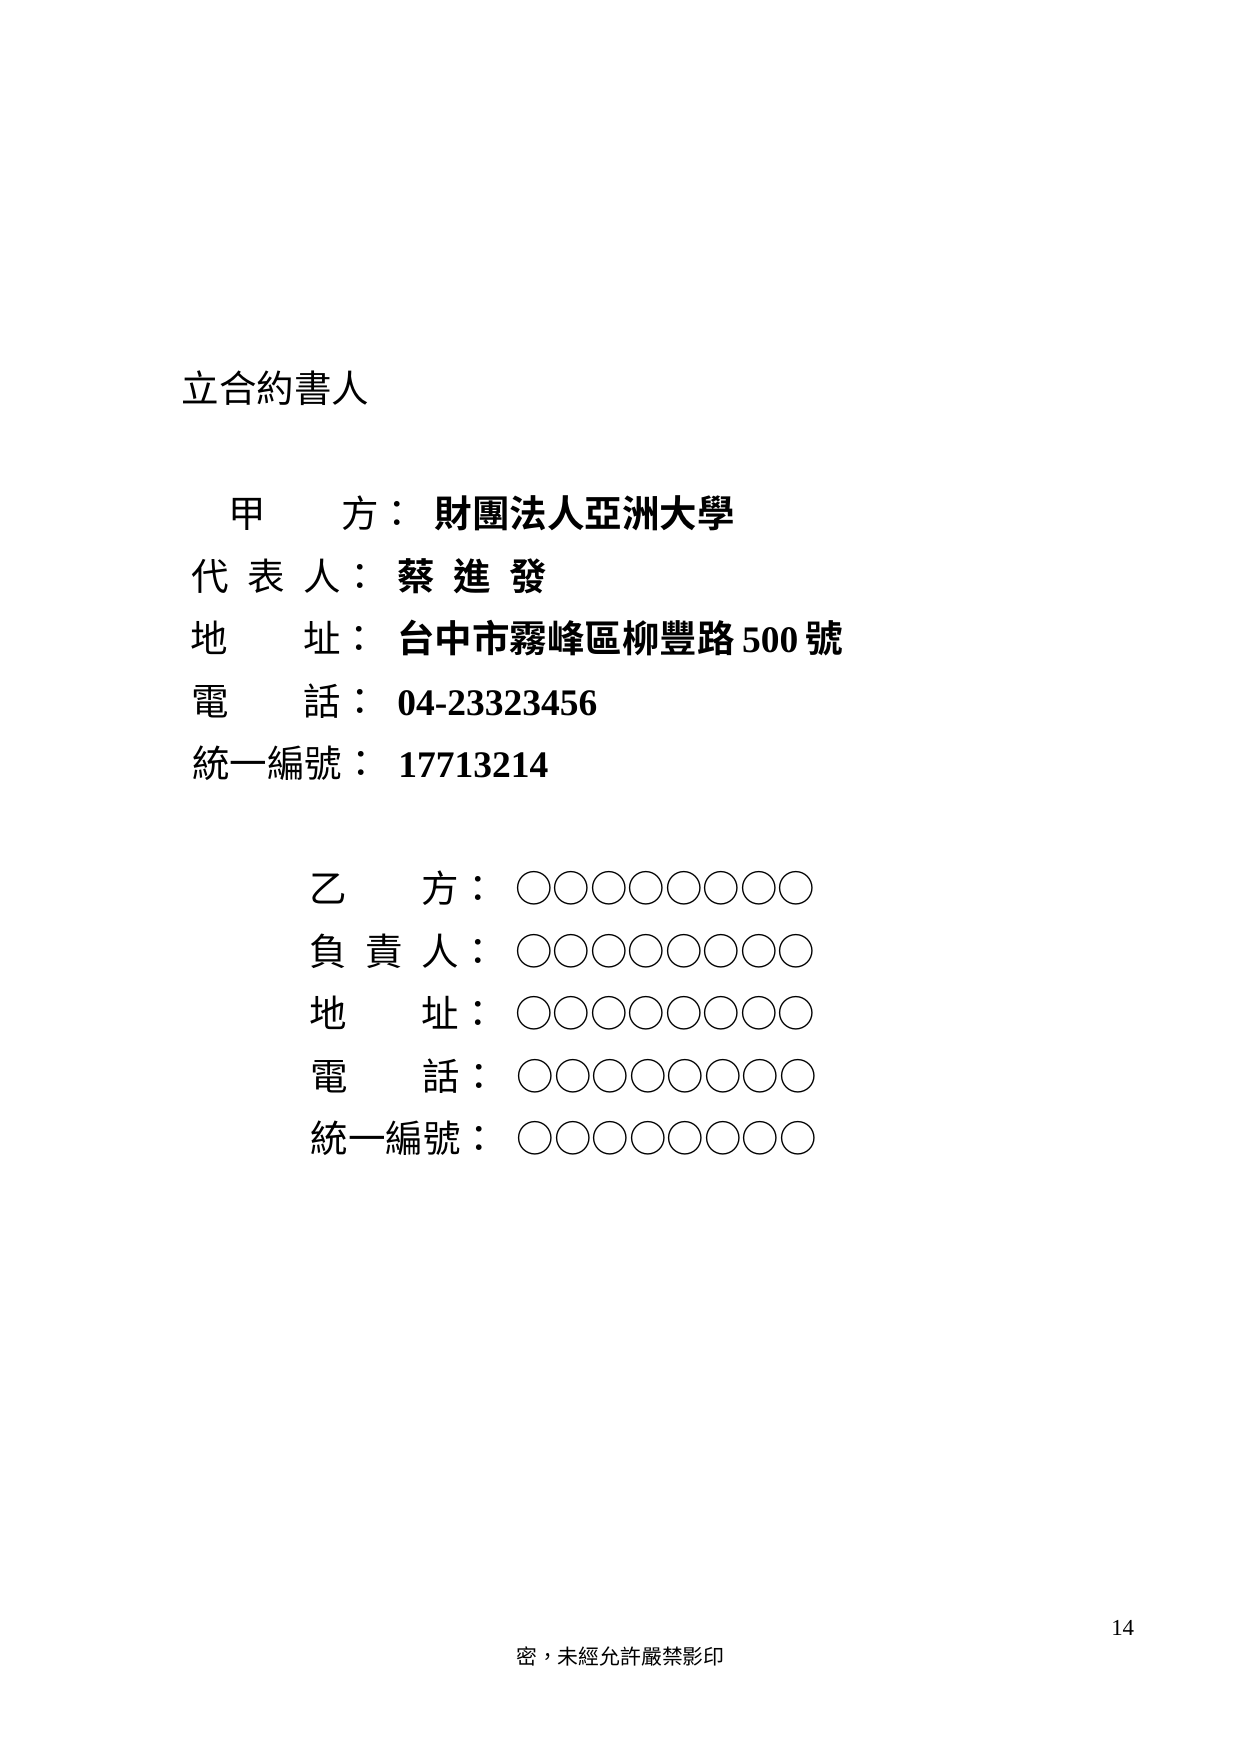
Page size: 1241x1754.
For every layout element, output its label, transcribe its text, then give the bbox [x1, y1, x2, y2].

text 統一編號： ○○○○○○○○ [108, 1094, 1134, 1157]
text 電 話： ○○○○○○○○ [108, 1032, 1134, 1094]
text 統一編號： 17713214 [106, 719, 1134, 782]
text 電 話： 04-23323456 [106, 657, 1134, 719]
text 甲 方： 財團法人亞洲大學 [106, 469, 1134, 532]
text 乙 方： ○○○○○○○○ [106, 844, 1134, 907]
text 地 址： ○○○○○○○○ [106, 969, 1134, 1032]
text 代 表 人： 蔡 進 發 [106, 532, 1134, 594]
text 負 責 人： ○○○○○○○○ [106, 907, 1134, 969]
text 地 址： 台中市霧峰區柳豐路500號 [96, 594, 1134, 657]
text 立合約書人 [106, 344, 1134, 407]
